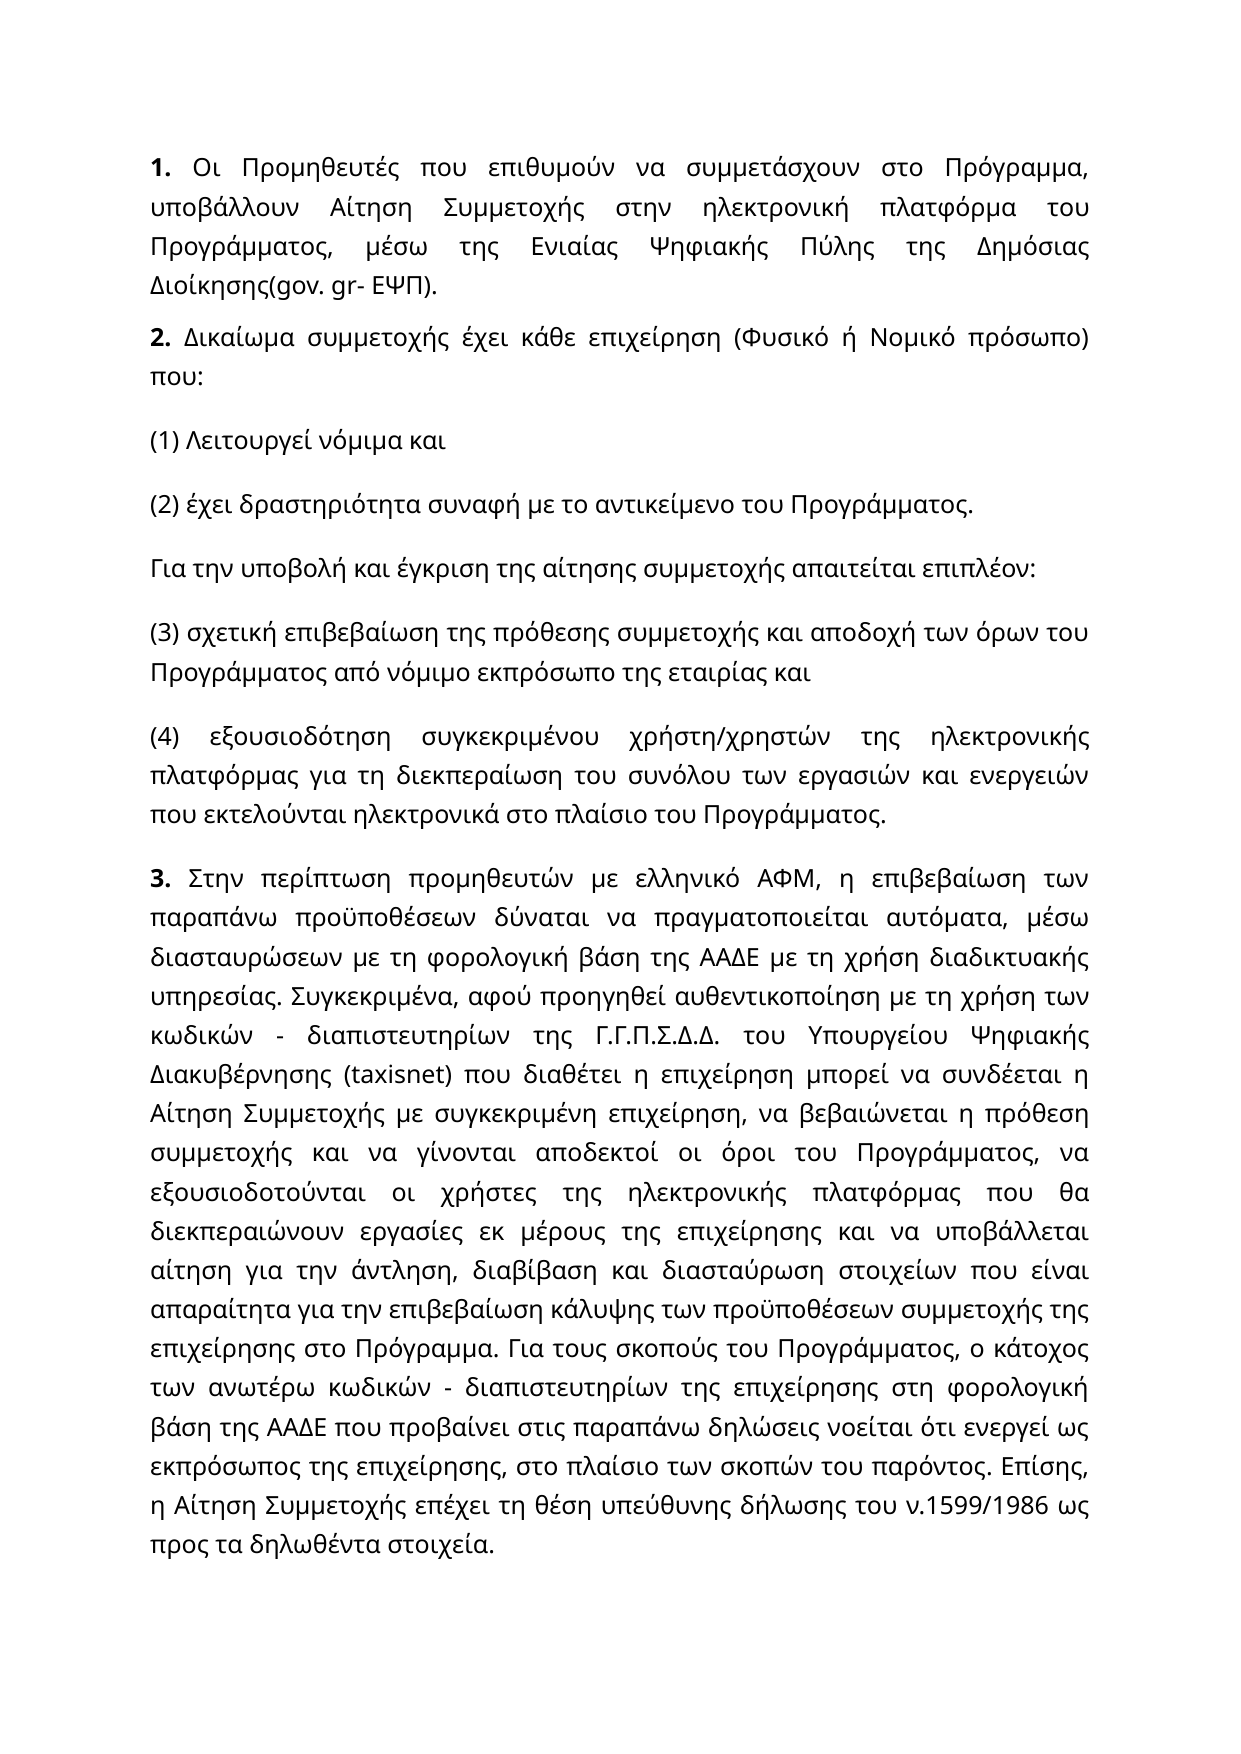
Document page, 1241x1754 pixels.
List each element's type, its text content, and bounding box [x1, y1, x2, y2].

text (1) Λειτουργεί νόμιμα και [150, 422, 1090, 457]
text Για την υποβολή και έγκριση της αίτησης συμμετοχής απαιτείται επιπλέον: [150, 551, 1090, 585]
text (3) σχετική επιβεβαίωση της πρόθεσης συμμετοχής και αποδοχή των όρων του Προγράμματος από νόμιμο εκπρόσωπο της εταιρίας και [150, 615, 1090, 688]
text (2) έχει δραστηριότητα συναφή με το αντικείμενο του Προγράμματος. [150, 487, 1090, 521]
text (4) εξουσιοδότηση συγκεκριμένου χρήστη/χρηστών της ηλεκτρονικής πλατφόρμας για τη διεκπεραίωση του συνόλου των εργασιών και ενεργειών που εκτελούνται ηλεκτρονικά στο πλαίσιο του Προγράμματος. [150, 718, 1090, 831]
text 2. Δικαίωμα συμμετοχής έχει κάθε επιχείρηση (Φυσικό ή Νομικό πρόσωπο) που: [150, 319, 1090, 392]
text 1. Οι Προμηθευτές που επιθυμούν να συμμετάσχουν στο Πρόγραμμα, υποβάλλουν Αίτηση Συμμετοχής στην ηλεκτρονική πλατφόρμα του Προγράμματος, μέσω της Ενιαίας Ψηφιακής Πύλης της Δημόσιας Διοίκησης(gov. gr- ΕΨΠ). [150, 150, 1090, 302]
text 3. Στην περίπτωση προμηθευτών με ελληνικό ΑΦΜ, η επιβεβαίωση των παραπάνω προϋποθέσεων δύναται να πραγματοποιείται αυτόματα, μέσω διασταυρώσεων με τη φορολογική βάση της ΑΑΔΕ με τη χρήση διαδικτυακής υπηρεσίας. Συγκεκριμένα, αφού προηγηθεί αυθεντικοποίηση με τη χρήση των κωδικών - διαπιστευτηρίων της Γ.Γ.Π.Σ.Δ.Δ. του Υπουργείου Ψηφιακής Διακυβέρνησης (taxisnet) που διαθέτει η επιχείρηση μπορεί να συνδέεται η Αίτηση Συμμετοχής με συγκεκριμένη επιχείρηση, να βεβαιώνεται η πρόθεση συμμετοχής και να γίνονται αποδεκτοί οι όροι του Προγράμματος, να εξουσιοδοτούνται οι χρήστες της ηλεκτρονικής πλατφόρμας που θα διεκπεραιώνουν εργασίες εκ μέρους της επιχείρησης και να υποβάλλεται αίτηση για την άντληση, διαβίβαση και διασταύρωση στοιχείων που είναι απαραίτητα για την επιβεβαίωση κάλυψης των προϋποθέσεων συμμετοχής της επιχείρησης στο Πρόγραμμα. Για τους σκοπούς του Προγράμματος, ο κάτοχος των ανωτέρω κωδικών - διαπιστευτηρίων της επιχείρησης στη φορολογική βάση της ΑΑΔΕ που προβαίνει στις παραπάνω δηλώσεις νοείται ότι ενεργεί ως εκπρόσωπος της επιχείρησης, στο πλαίσιο των σκοπών του παρόντος. Επίσης, η Αίτηση Συμμετοχής επέχει τη θέση υπεύθυνης δήλωσης του ν.1599/1986 ως προς τα δηλωθέντα στοιχεία. [150, 861, 1090, 1561]
